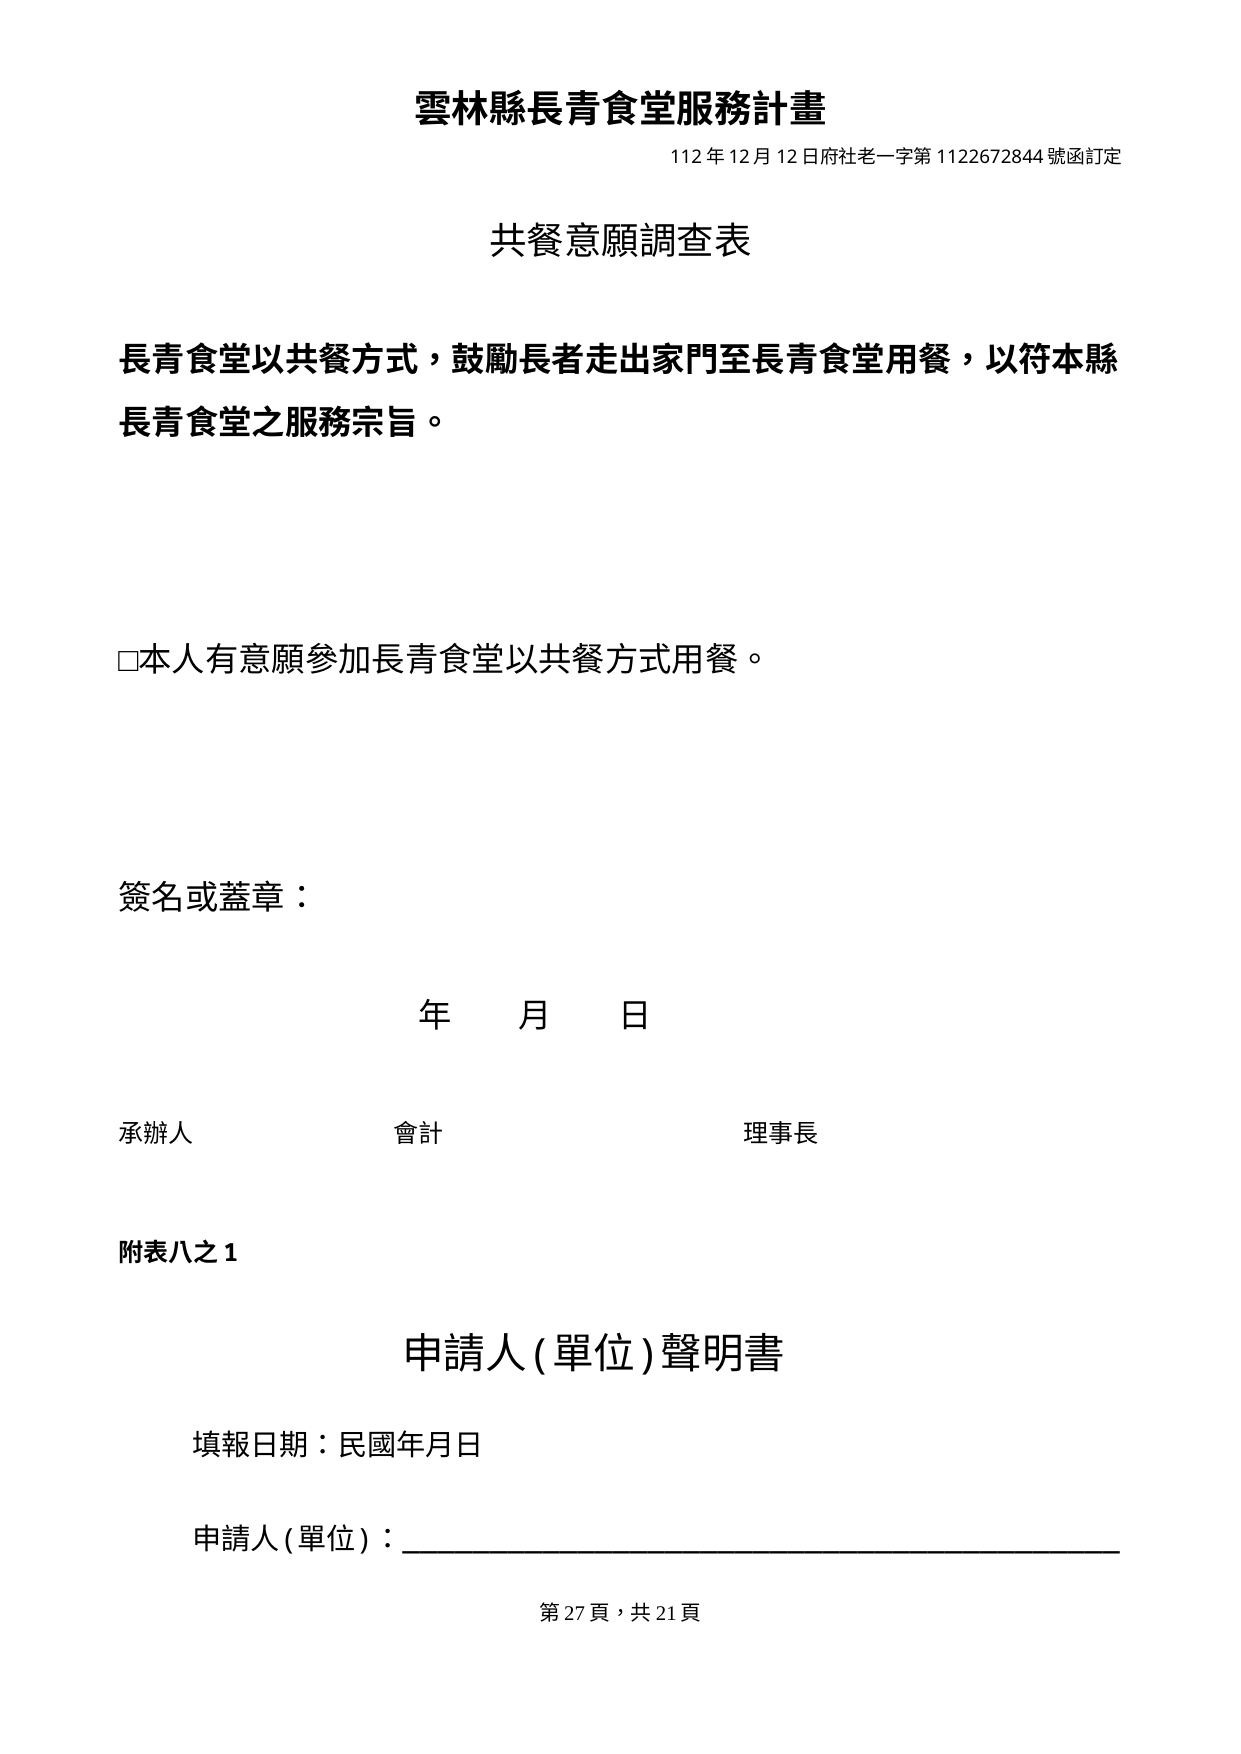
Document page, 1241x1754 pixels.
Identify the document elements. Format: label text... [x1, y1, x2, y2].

text 填報日期：民國年月日 [192, 1401, 1122, 1463]
text 附表八之1 [118, 1209, 1122, 1272]
text 年 月 日 [118, 972, 1122, 1034]
text 申請人(單位)聲明書 [118, 1309, 1069, 1372]
text 長青食堂以共餐方式，鼓勵長者走出家門至長青食堂用餐，以符本縣長青食堂之服務宗旨。 [118, 315, 1122, 440]
text 簽名或蓋章： [118, 853, 1122, 915]
text 共餐意願調查表 [118, 197, 1122, 259]
text □本人有意願參加長青食堂以共餐方式用餐。 [118, 615, 1122, 678]
text 申請人(單位)：_________________________________________ [192, 1495, 1122, 1557]
text 承辦人 會計 理事長 [118, 1090, 1122, 1153]
